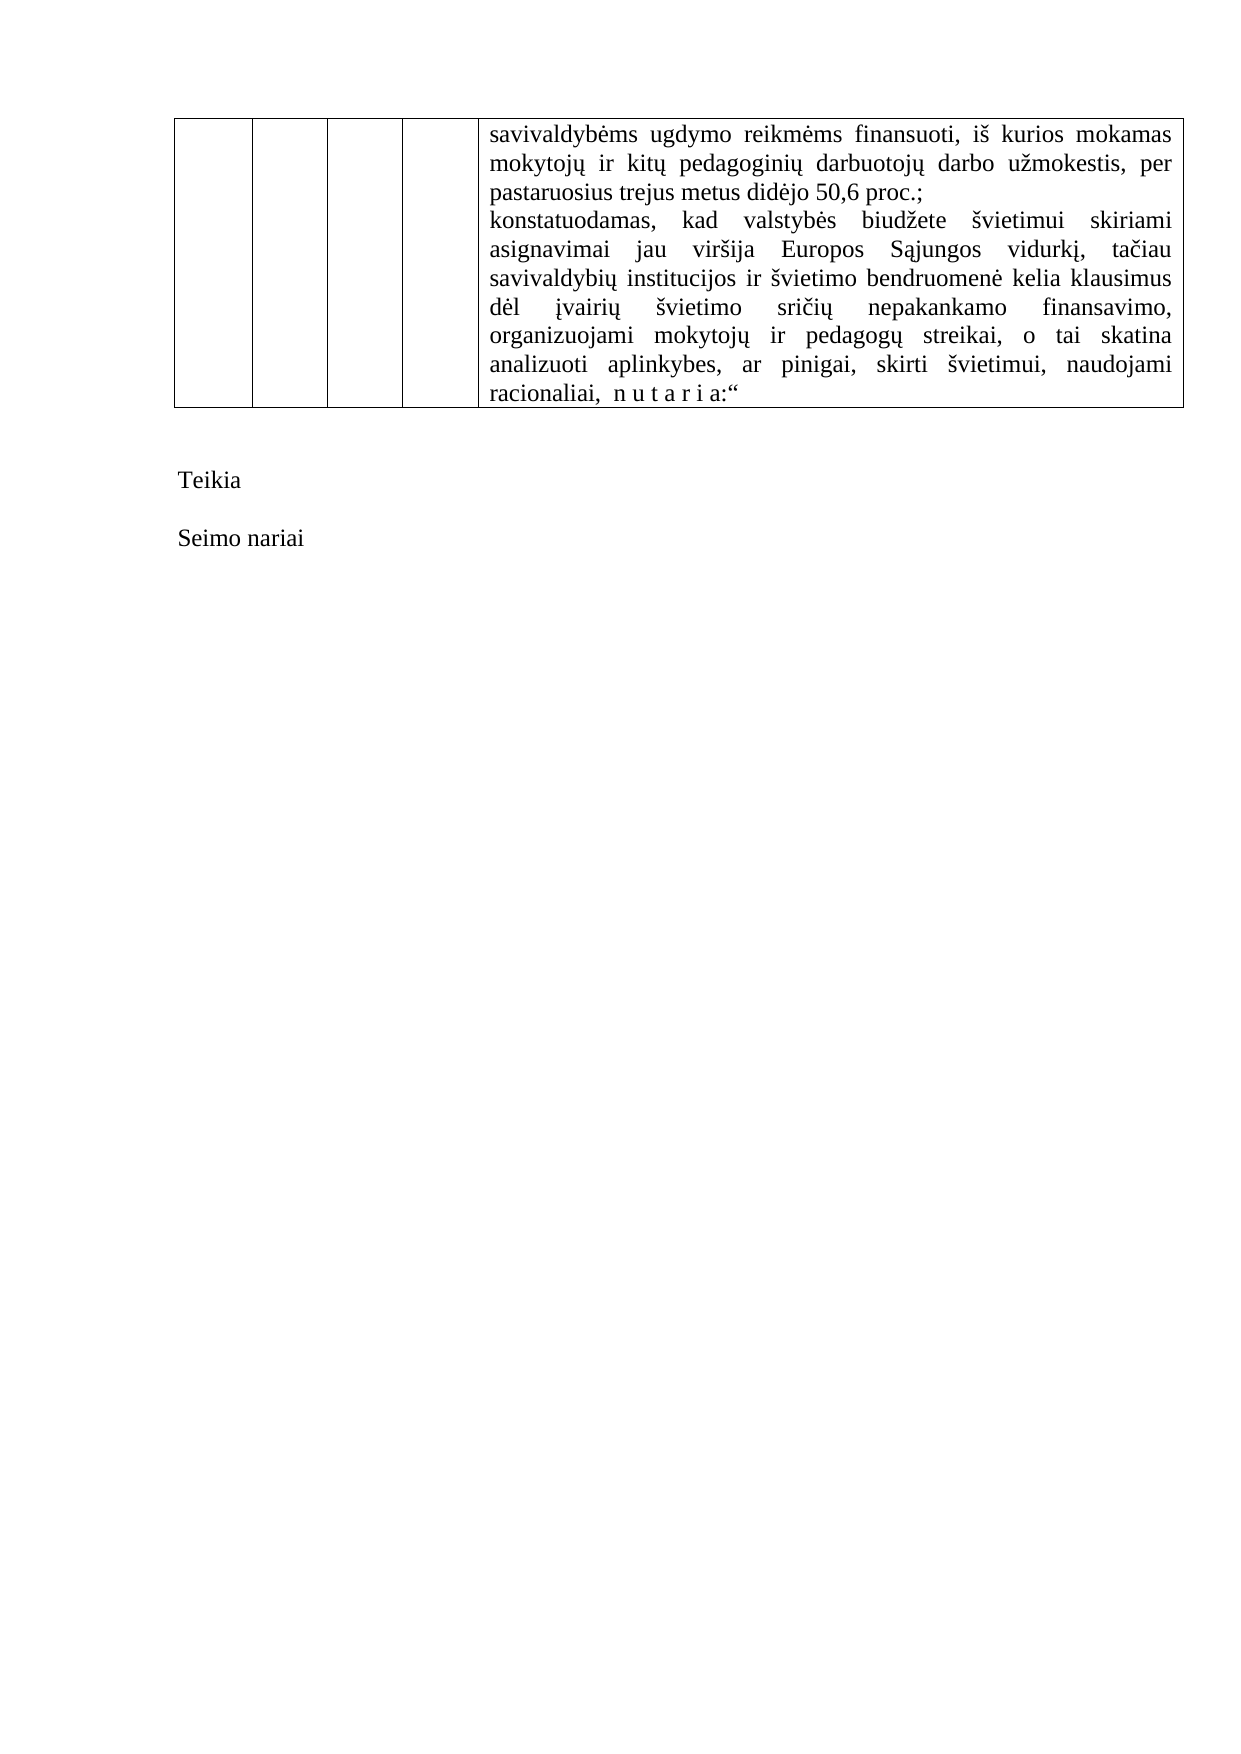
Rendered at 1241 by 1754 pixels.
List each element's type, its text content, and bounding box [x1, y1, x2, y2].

text Teikia [177, 465, 1181, 494]
table_cell [253, 119, 327, 407]
table_cell [175, 119, 252, 407]
table_cell savivaldybėms ugdymo reikmėms finansuoti, iš kurios mokamas mokytojų ir kitų pedagoginių darbuotojų darbo užmokestis, per pastaruosius trejus metus didėjo 50,6 proc.; konstatuodamas, kad valstybės biudžete švietimui skiriami asignavimai jau viršija Europos Sąjungos vidurkį, tačiau savivaldybių institucijos ir švietimo bendruomenė kelia klausimus dėl įvairių švietimo sričių nepakankamo finansavimo, organizuojami mokytojų ir pedagogų streikai, o tai skatina analizuoti aplinkybes, ar pinigai, skirti švietimui, naudojami racionaliai, n u t a r i a:“ [479, 119, 1183, 407]
text Seimo nariai [177, 523, 1181, 551]
table_cell [328, 119, 402, 407]
table_cell [403, 119, 478, 407]
